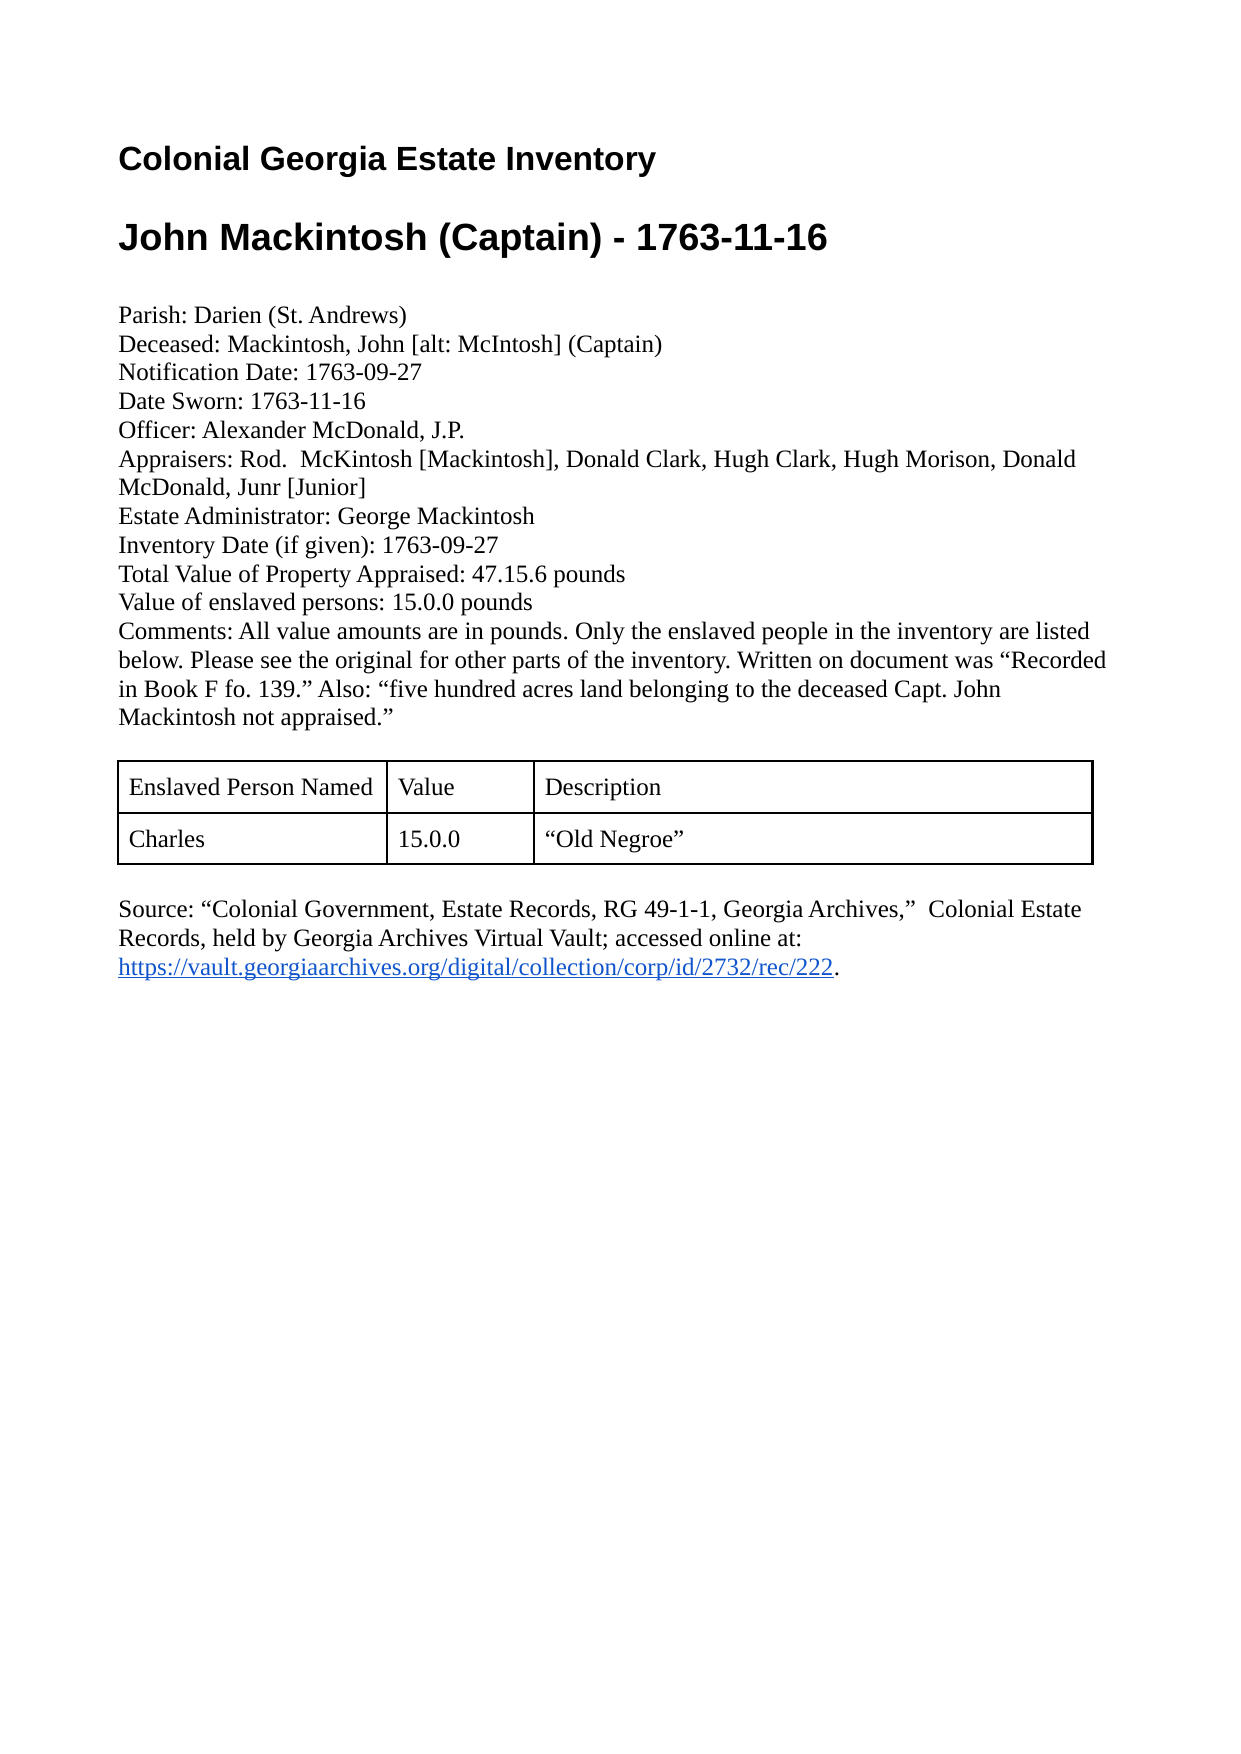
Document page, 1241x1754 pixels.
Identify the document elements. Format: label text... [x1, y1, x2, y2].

text Total Value of Property Appraised: 47.15.6 pounds [118, 559, 1122, 587]
text Inventory Date (if given): 1763-09-27 [118, 530, 1122, 559]
table_header Value [388, 762, 533, 812]
text Officer: Alexander McDonald, J.P. [118, 415, 1122, 444]
table_cell Charles [119, 814, 386, 863]
table_cell “Old Negroe” [535, 814, 1091, 863]
text Value of enslaved persons: 15.0.0 pounds [118, 587, 1122, 616]
text Comments: All value amounts are in pounds. Only the enslaved people in the inventory are listed below. Please see the original for other parts of the inventory. Written on document was “Recorded in Book F fo. 139.” Also: “five hundred acres land belonging to the deceased Capt. John Mackintosh not appraised.” [118, 616, 1122, 731]
text Source: “Colonial Government, Estate Records, RG 49-1-1, Georgia Archives,” Colonial Estate Records, held by Georgia Archives Virtual Vault; accessed online at: https://vault.georgiaarchives.org/digital/collection/corp/id/2732/rec/222. [118, 894, 1122, 980]
text Parish: Darien (St. Andrews) [118, 300, 1122, 329]
subtitle John Mackintosh (Captain) - 1763-11-16 [118, 215, 1122, 259]
text Date Sworn: 1763-11-16 [118, 386, 1122, 415]
text Deceased: Mackintosh, John [alt: McIntosh] (Captain) [118, 329, 1122, 357]
text Estate Administrator: George Mackintosh [118, 501, 1122, 530]
table_cell 15.0.0 [388, 814, 533, 863]
text Appraisers: Rod. McKintosh [Mackintosh], Donald Clark, Hugh Clark, Hugh Morison, Donald McDonald, Junr [Junior] [118, 444, 1122, 501]
text Notification Date: 1763-09-27 [118, 357, 1122, 386]
table_header Enslaved Person Named [119, 762, 386, 812]
table_header Description [535, 762, 1091, 812]
subtitle Colonial Georgia Estate Inventory [118, 139, 1122, 178]
